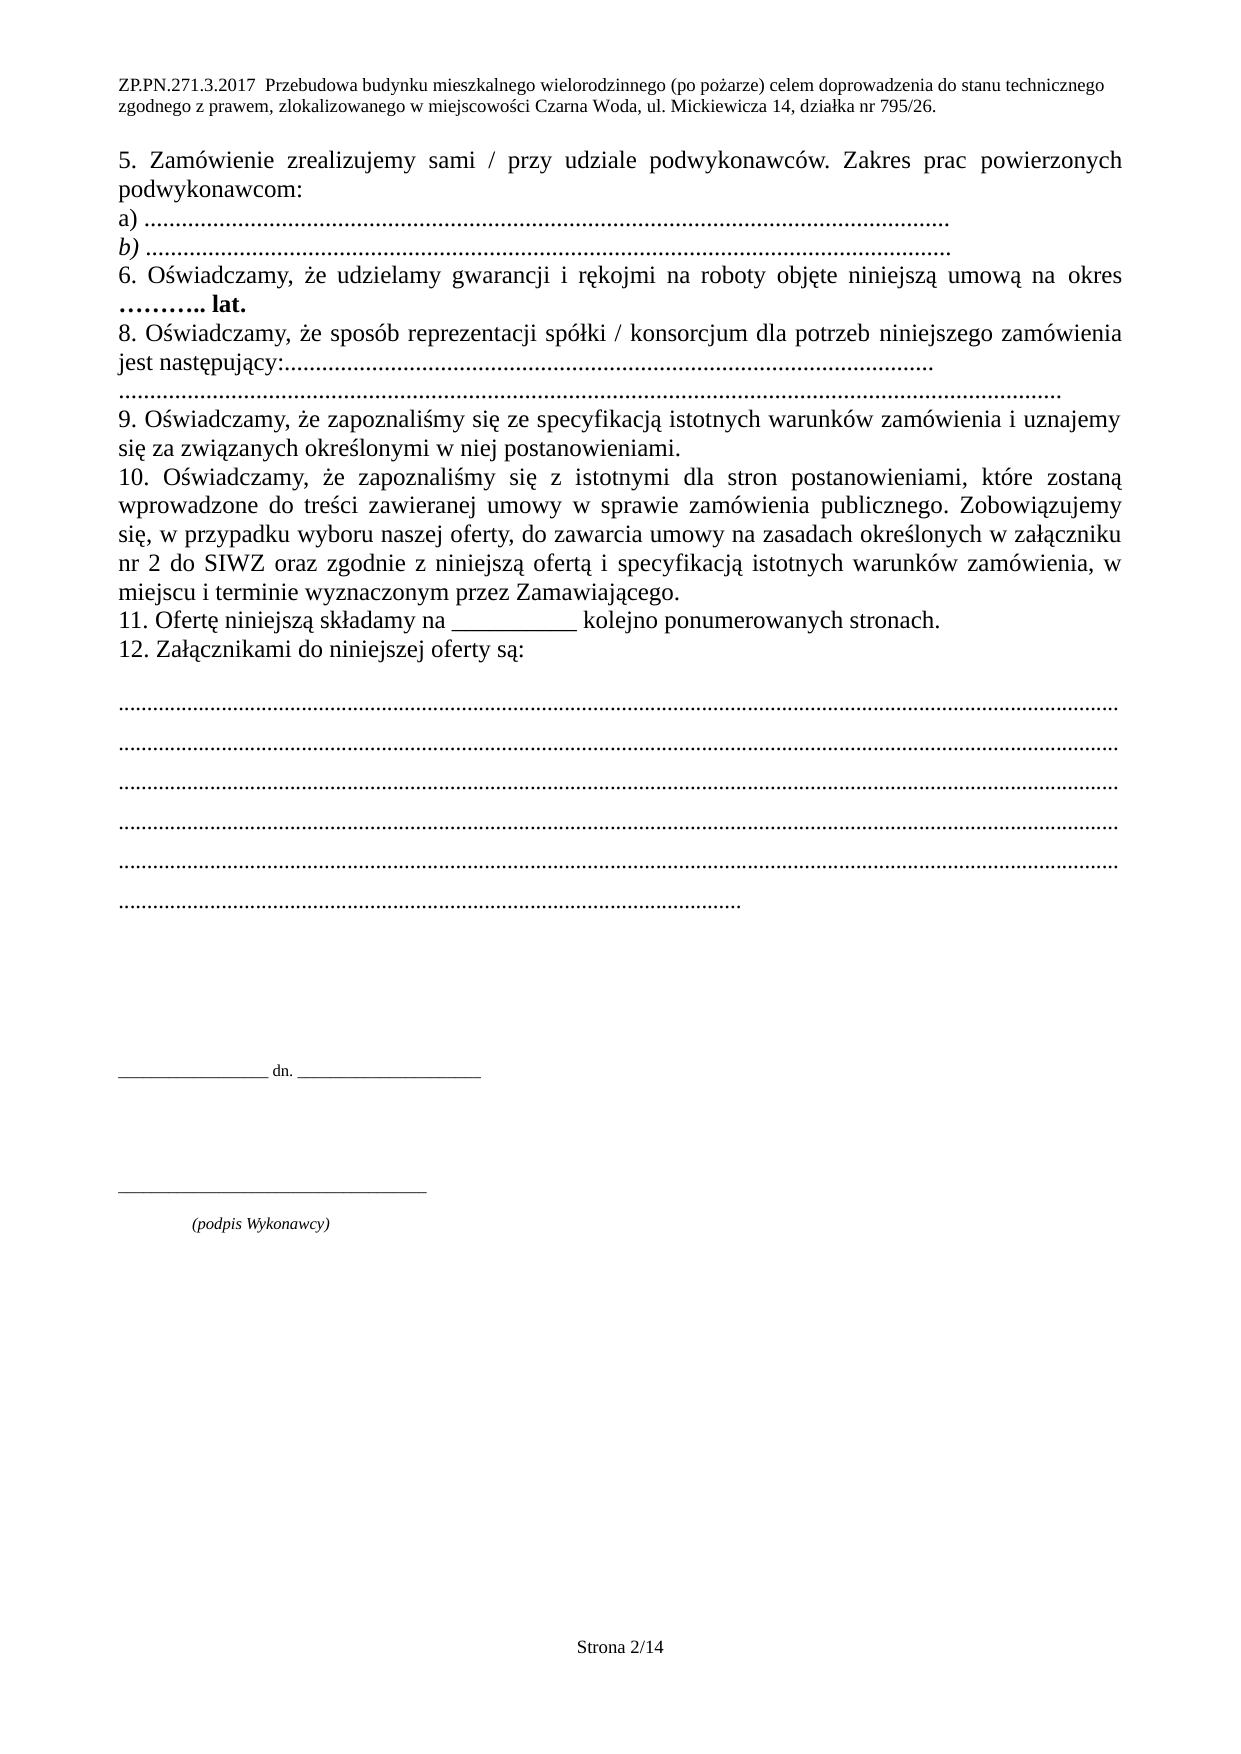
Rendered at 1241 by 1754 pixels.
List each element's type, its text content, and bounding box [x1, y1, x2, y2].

text a) ................................................................................................................................. [118, 203, 1122, 232]
text 9. Oświadczamy, że zapoznaliśmy się ze specyfikacją istotnych warunków zamówienia i uznajemy się za związanych określonymi w niej postanowieniami. [118, 404, 1122, 462]
text __________________ dn. ______________________ [118, 1061, 1122, 1080]
text 11. Ofertę niniejszą składamy na __________ kolejno ponumerowanych stronach. [118, 606, 1122, 634]
text (podpis Wykonawcy) [118, 1195, 1122, 1233]
text ........................................................................................................................................................................................................................................................................................................................................................................................................................................................................................................................................................................................................................................................................................................................................................................................................................................................................................................................................................................................................................ [118, 689, 1122, 913]
text 6. Oświadczamy, że udzielamy gwarancji i rękojmi na roboty objęte niniejszą umową na okres ……….. lat. [118, 261, 1122, 318]
text _____________________________________ [118, 1176, 1122, 1195]
text 5. Zamówienie zrealizujemy sami / przy udziale podwykonawców. Zakres prac powierzonych podwykonawcom: [118, 146, 1122, 203]
text ....................................................................................................................................................... [118, 376, 1122, 404]
text 12. Załącznikami do niniejszej oferty są: [118, 634, 1122, 663]
text 8. Oświadczamy, że sposób reprezentacji spółki / konsorcjum dla potrzeb niniejszego zamówienia jest następujący:........................................................................................................ [118, 318, 1122, 376]
text 10. Oświadczamy, że zapoznaliśmy się z istotnymi dla stron postanowieniami, które zostaną wprowadzone do treści zawieranej umowy w sprawie zamówienia publicznego. Zobowiązujemy się, w przypadku wyboru naszej oferty, do zawarcia umowy na zasadach określonych w załączniku nr 2 do SIWZ oraz zgodnie z niniejszą ofertą i specyfikacją istotnych warunków zamówienia, w miejscu i terminie wyznaczonym przez Zamawiającego. [118, 462, 1122, 606]
text b) ................................................................................................................................. [118, 232, 1122, 261]
